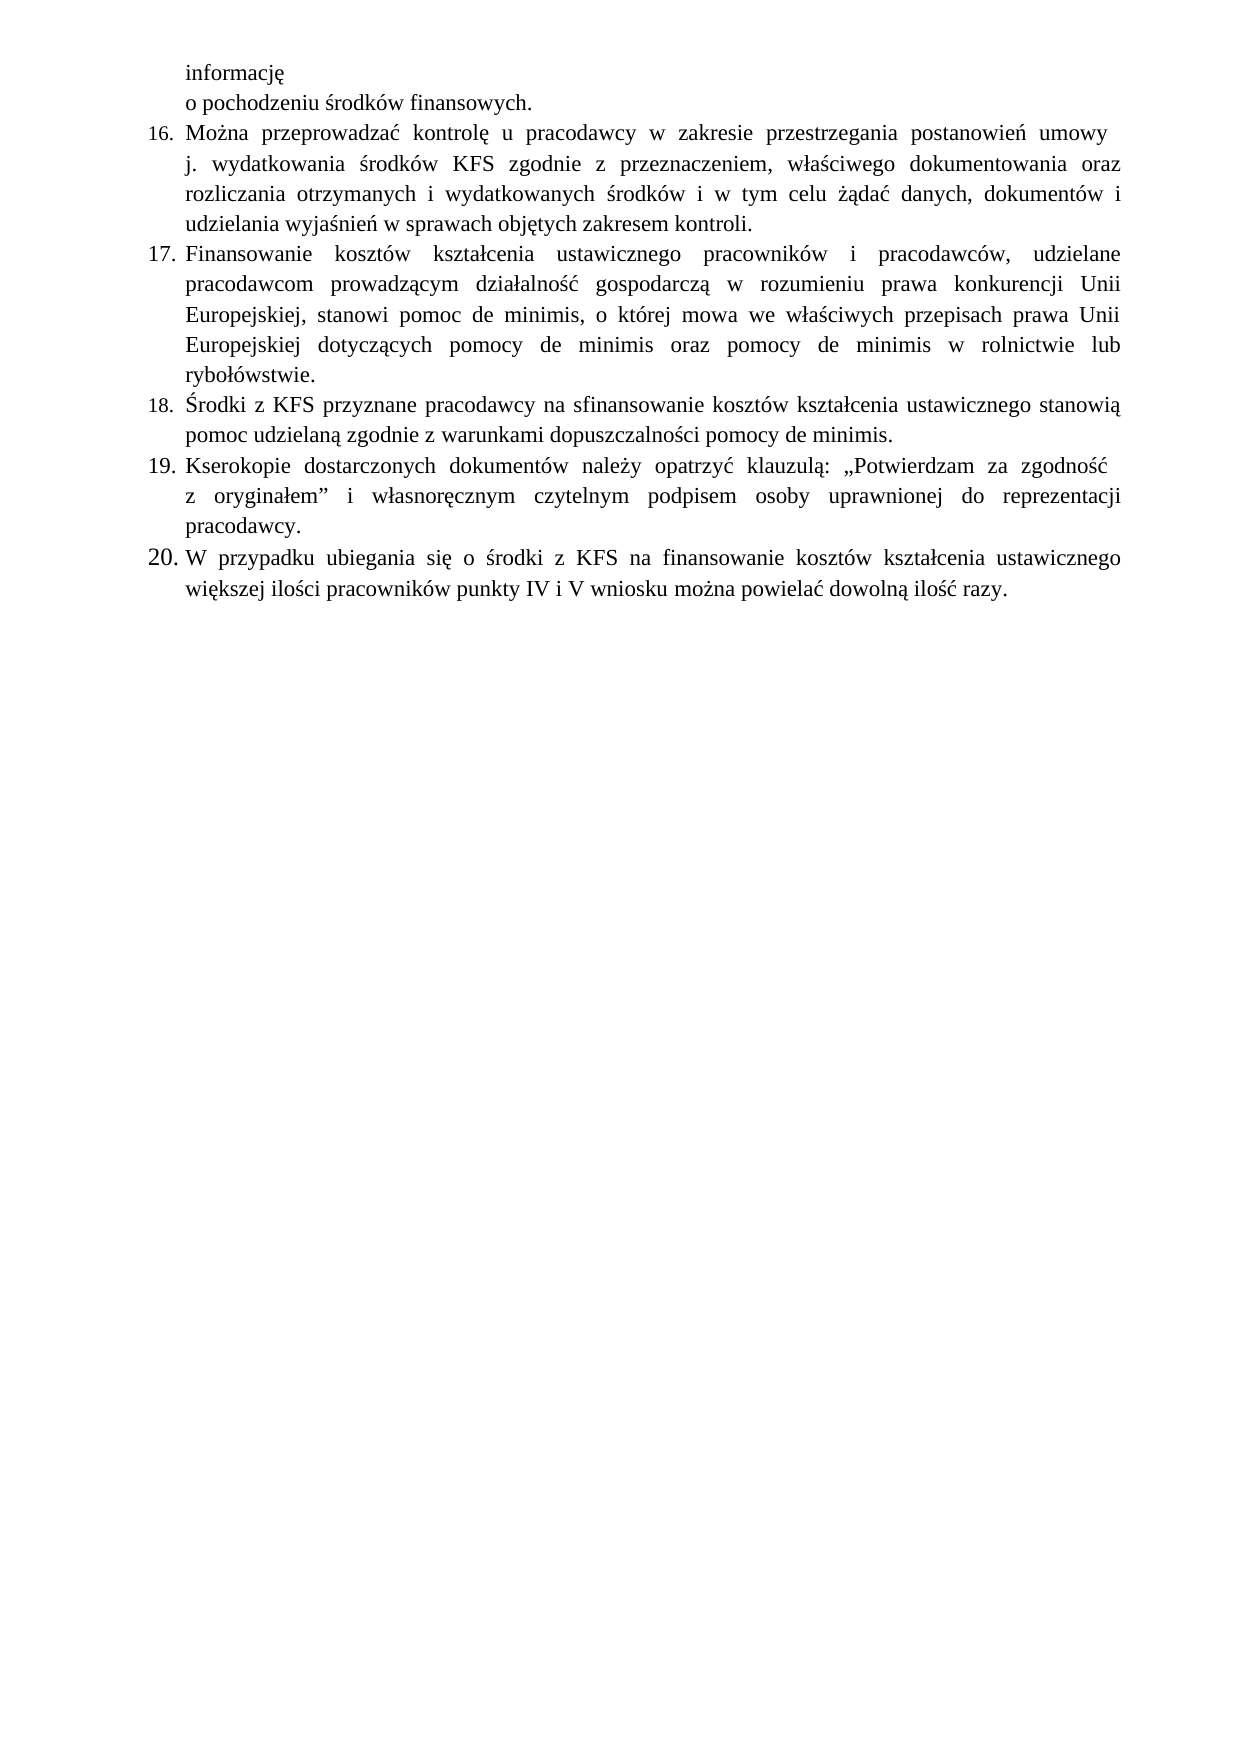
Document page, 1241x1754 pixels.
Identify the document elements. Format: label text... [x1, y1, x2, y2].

list Finansowanie kosztów kształcenia ustawicznego pracowników i pracodawców, udzielane pracodawcom prowadzącym działalność gospodarczą w rozumieniu prawa konkurencji Unii Europejskiej, stanowi pomoc de minimis, o której mowa we właściwych przepisach prawa Unii Europejskiej dotyczących pomocy de minimis oraz pomocy de minimis w rolnictwie lub rybołówstwie. [148, 240, 1122, 387]
list informację o pochodzeniu środków finansowych. [148, 59, 1122, 116]
list Środki z KFS przyznane pracodawcy na sfinansowanie kosztów kształcenia ustawicznego stanowią pomoc udzielaną zgodnie z warunkami dopuszczalności pomocy de minimis. [148, 391, 1122, 448]
list W przypadku ubiegania się o środki z KFS na finansowanie kosztów kształcenia ustawicznego większej ilości pracowników punkty IV i V wniosku można powielać dowolną ilość razy. [148, 542, 1122, 601]
list Można przeprowadzać kontrolę u pracodawcy w zakresie przestrzegania postanowień umowy j. wydatkowania środków KFS zgodnie z przeznaczeniem, właściwego dokumentowania oraz rozliczania otrzymanych i wydatkowanych środków i w tym celu żądać danych, dokumentów i udzielania wyjaśnień w sprawach objętych zakresem kontroli. [148, 119, 1122, 236]
list Kserokopie dostarczonych dokumentów należy opatrzyć klauzulą: „Potwierdzam za zgodność z oryginałem” i własnoręcznym czytelnym podpisem osoby uprawnionej do reprezentacji pracodawcy. [148, 452, 1122, 538]
